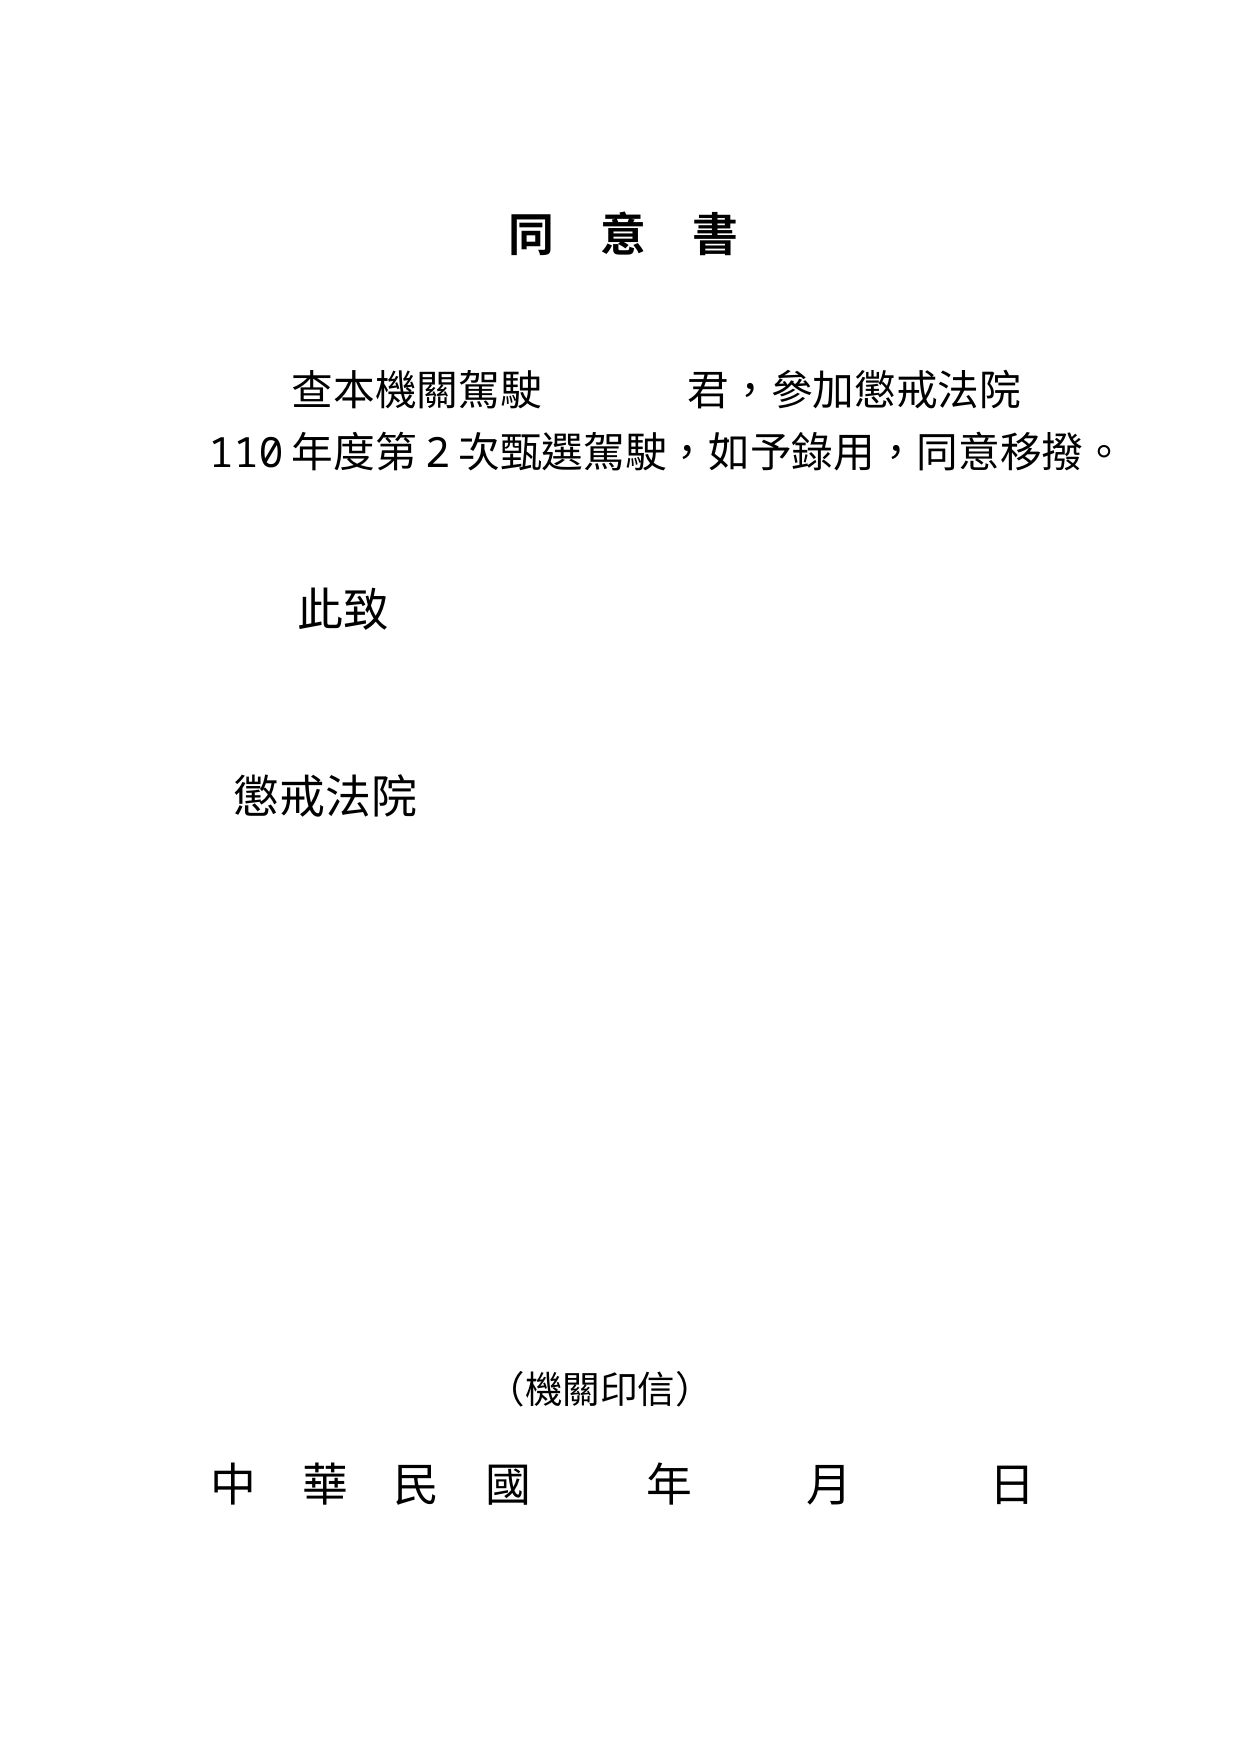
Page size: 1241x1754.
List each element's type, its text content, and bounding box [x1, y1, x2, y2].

text 此致 [187, 533, 1087, 658]
text 懲戒法院 [187, 721, 1087, 846]
text 中 華 民 國 年 月 日 [187, 1408, 1087, 1533]
text 查本機關駕駛 君，參加懲戒法院110年度第2次甄選駕駛，如予錄用，同意移撥。 [208, 346, 1087, 471]
text （機關印信） [187, 1346, 1087, 1408]
text 同 意 書 [187, 158, 1087, 283]
